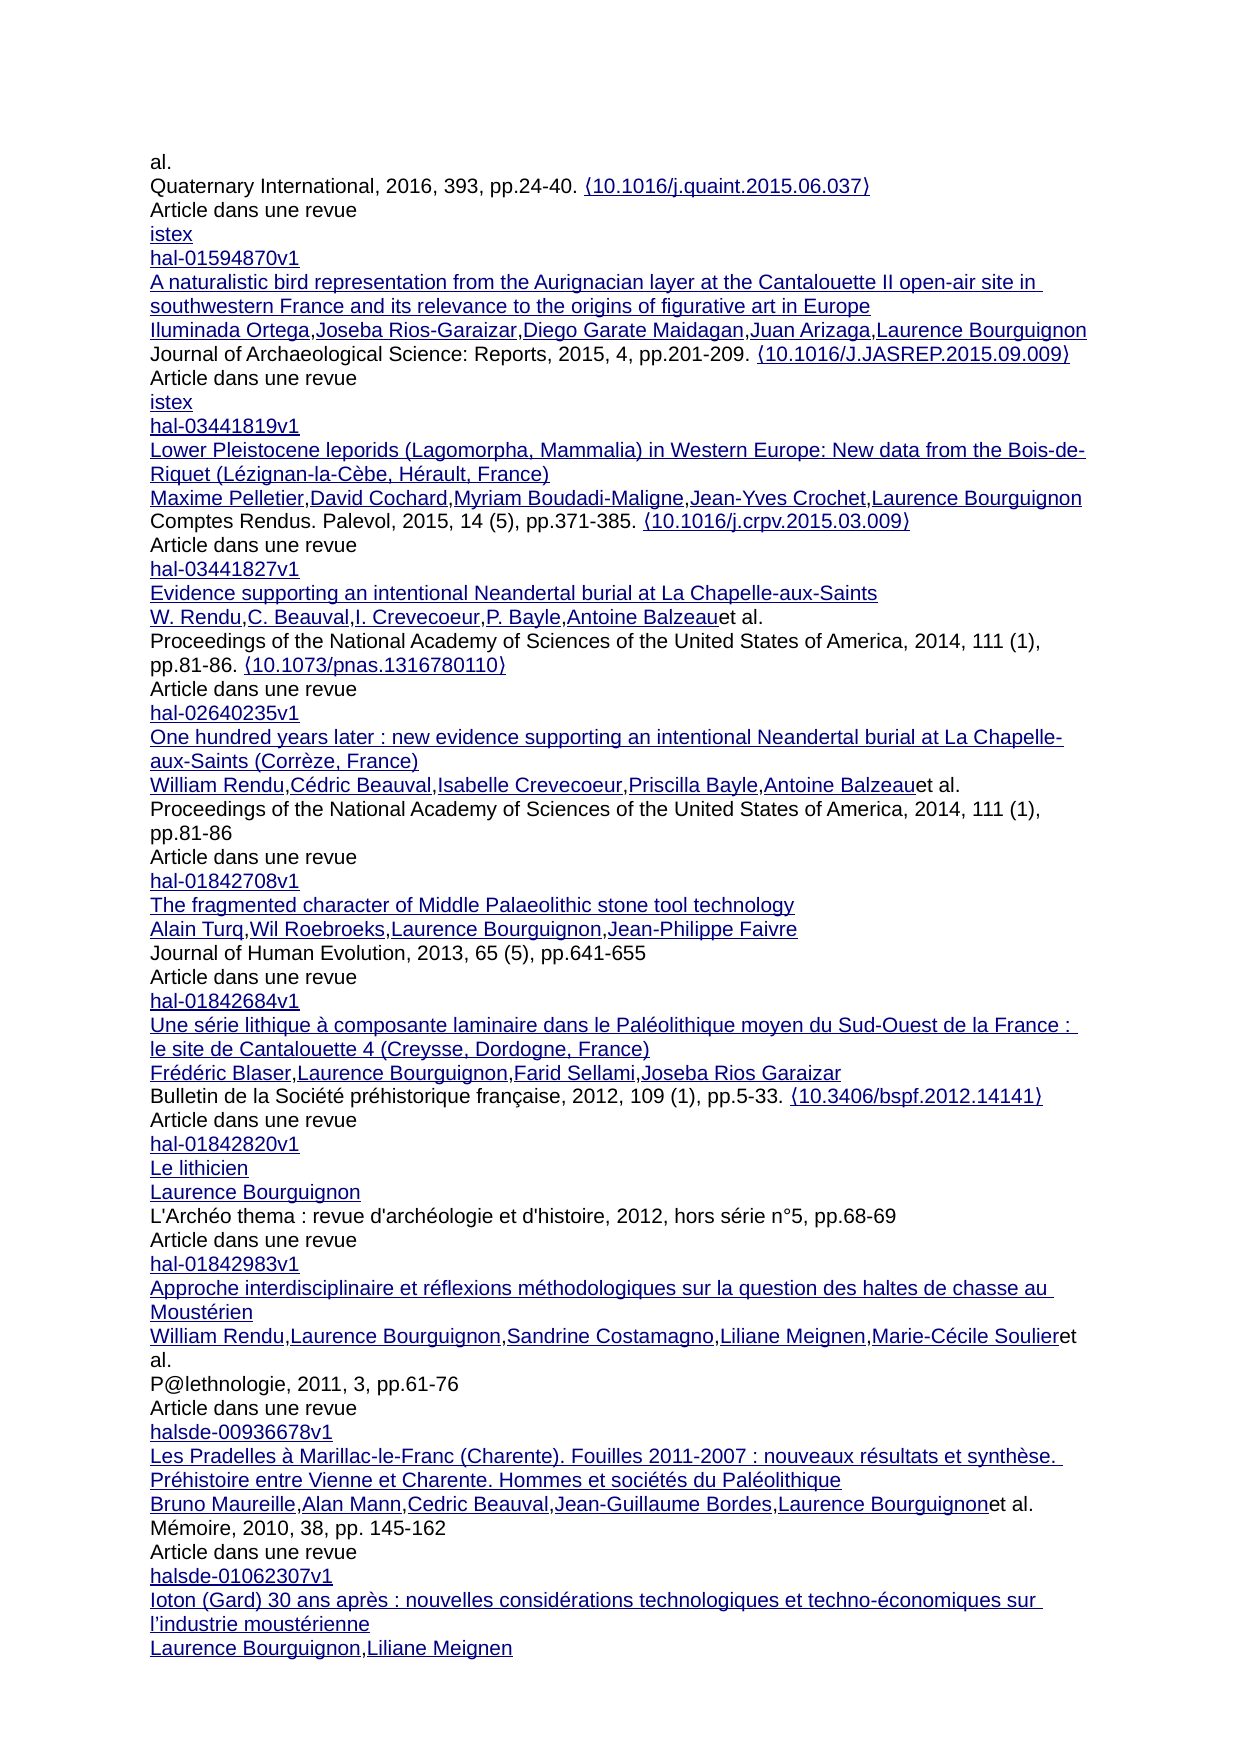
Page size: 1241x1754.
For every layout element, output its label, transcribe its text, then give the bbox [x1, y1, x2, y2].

table_cell A naturalistic bird representation from the Aurignacian layer at the Cantalouette II open-air site in southwestern France and its relevance to the origins of figurative art in Europe Iluminada Ortega,Joseba Rios-Garaizar,Diego Garate Maidagan,Juan Arizaga,Laurence Bourguignon Journal of Archaeological Science: Reports, 2015, 4, pp.201-209. ⟨10.1016/J.JASREP.2015.09.009⟩ Article dans une revue istex hal-03441819v1 [150, 270, 1090, 437]
table_cell The fragmented character of Middle Palaeolithic stone tool technology Alain Turq,Wil Roebroeks,Laurence Bourguignon,Jean-Philippe Faivre Journal of Human Evolution, 2013, 65 (5), pp.641-655 Article dans une revue hal-01842684v1 [150, 893, 1090, 1012]
table_cell Ioton (Gard) 30 ans après : nouvelles considérations technologiques et techno-économiques sur l’industrie moustérienne Laurence Bourguignon,Liliane Meignen [150, 1588, 1090, 1659]
table_cell Le lithicien Laurence Bourguignon L'Archéo thema : revue d'archéologie et d'histoire, 2012, hors série n°5, pp.68-69 Article dans une revue hal-01842983v1 [150, 1156, 1090, 1276]
table_cell Evidence supporting an intentional Neandertal burial at La Chapelle-aux-Saints W. Rendu,C. Beauval,I. Crevecoeur,P. Bayle,Antoine Balzeauet al. Proceedings of the National Academy of Sciences of the United States of America, 2014, 111 (1), pp.81-86. ⟨10.1073/pnas.1316780110⟩ Article dans une revue hal-02640235v1 [150, 581, 1090, 725]
table_cell Les Pradelles à Marillac-le-Franc (Charente). Fouilles 2011-2007 : nouveaux résultats et synthèse. Préhistoire entre Vienne et Charente. Hommes et sociétés du Paléolithique Bruno Maureille,Alan Mann,Cedric Beauval,Jean-Guillaume Bordes,Laurence Bourguignonet al. Mémoire, 2010, 38, pp. 145-162 Article dans une revue halsde-01062307v1 [150, 1444, 1090, 1587]
table_cell Lower Pleistocene leporids (Lagomorpha, Mammalia) in Western Europe: New data from the Bois-de-Riquet (Lézignan-la-Cèbe, Hérault, France) Maxime Pelletier,David Cochard,Myriam Boudadi-Maligne,Jean-Yves Crochet,Laurence Bourguignon Comptes Rendus. Palevol, 2015, 14 (5), pp.371-385. ⟨10.1016/j.crpv.2015.03.009⟩ Article dans une revue hal-03441827v1 [150, 438, 1090, 581]
table_cell Une série lithique à composante laminaire dans le Paléolithique moyen du Sud-Ouest de la France : le site de Cantalouette 4 (Creysse, Dordogne, France) Frédéric Blaser,Laurence Bourguignon,Farid Sellami,Joseba Rios Garaizar Bulletin de la Société préhistorique française, 2012, 109 (1), pp.5-33. ⟨10.3406/bspf.2012.14141⟩ Article dans une revue hal-01842820v1 [150, 1013, 1090, 1156]
table_cell al. Quaternary International, 2016, 393, pp.24-40. ⟨10.1016/j.quaint.2015.06.037⟩ Article dans une revue istex hal-01594870v1 [150, 150, 1090, 270]
table_cell One hundred years later : new evidence supporting an intentional Neandertal burial at La Chapelle-aux-Saints (Corrèze, France) William Rendu,Cédric Beauval,Isabelle Crevecoeur,Priscilla Bayle,Antoine Balzeauet al. Proceedings of the National Academy of Sciences of the United States of America, 2014, 111 (1), pp.81-86 Article dans une revue hal-01842708v1 [150, 725, 1090, 893]
table_cell Approche interdisciplinaire et réflexions méthodologiques sur la question des haltes de chasse au Moustérien William Rendu,Laurence Bourguignon,Sandrine Costamagno,Liliane Meignen,Marie-Cécile Soulieret al. P@lethnologie, 2011, 3, pp.61-76 Article dans une revue halsde-00936678v1 [150, 1276, 1090, 1444]
